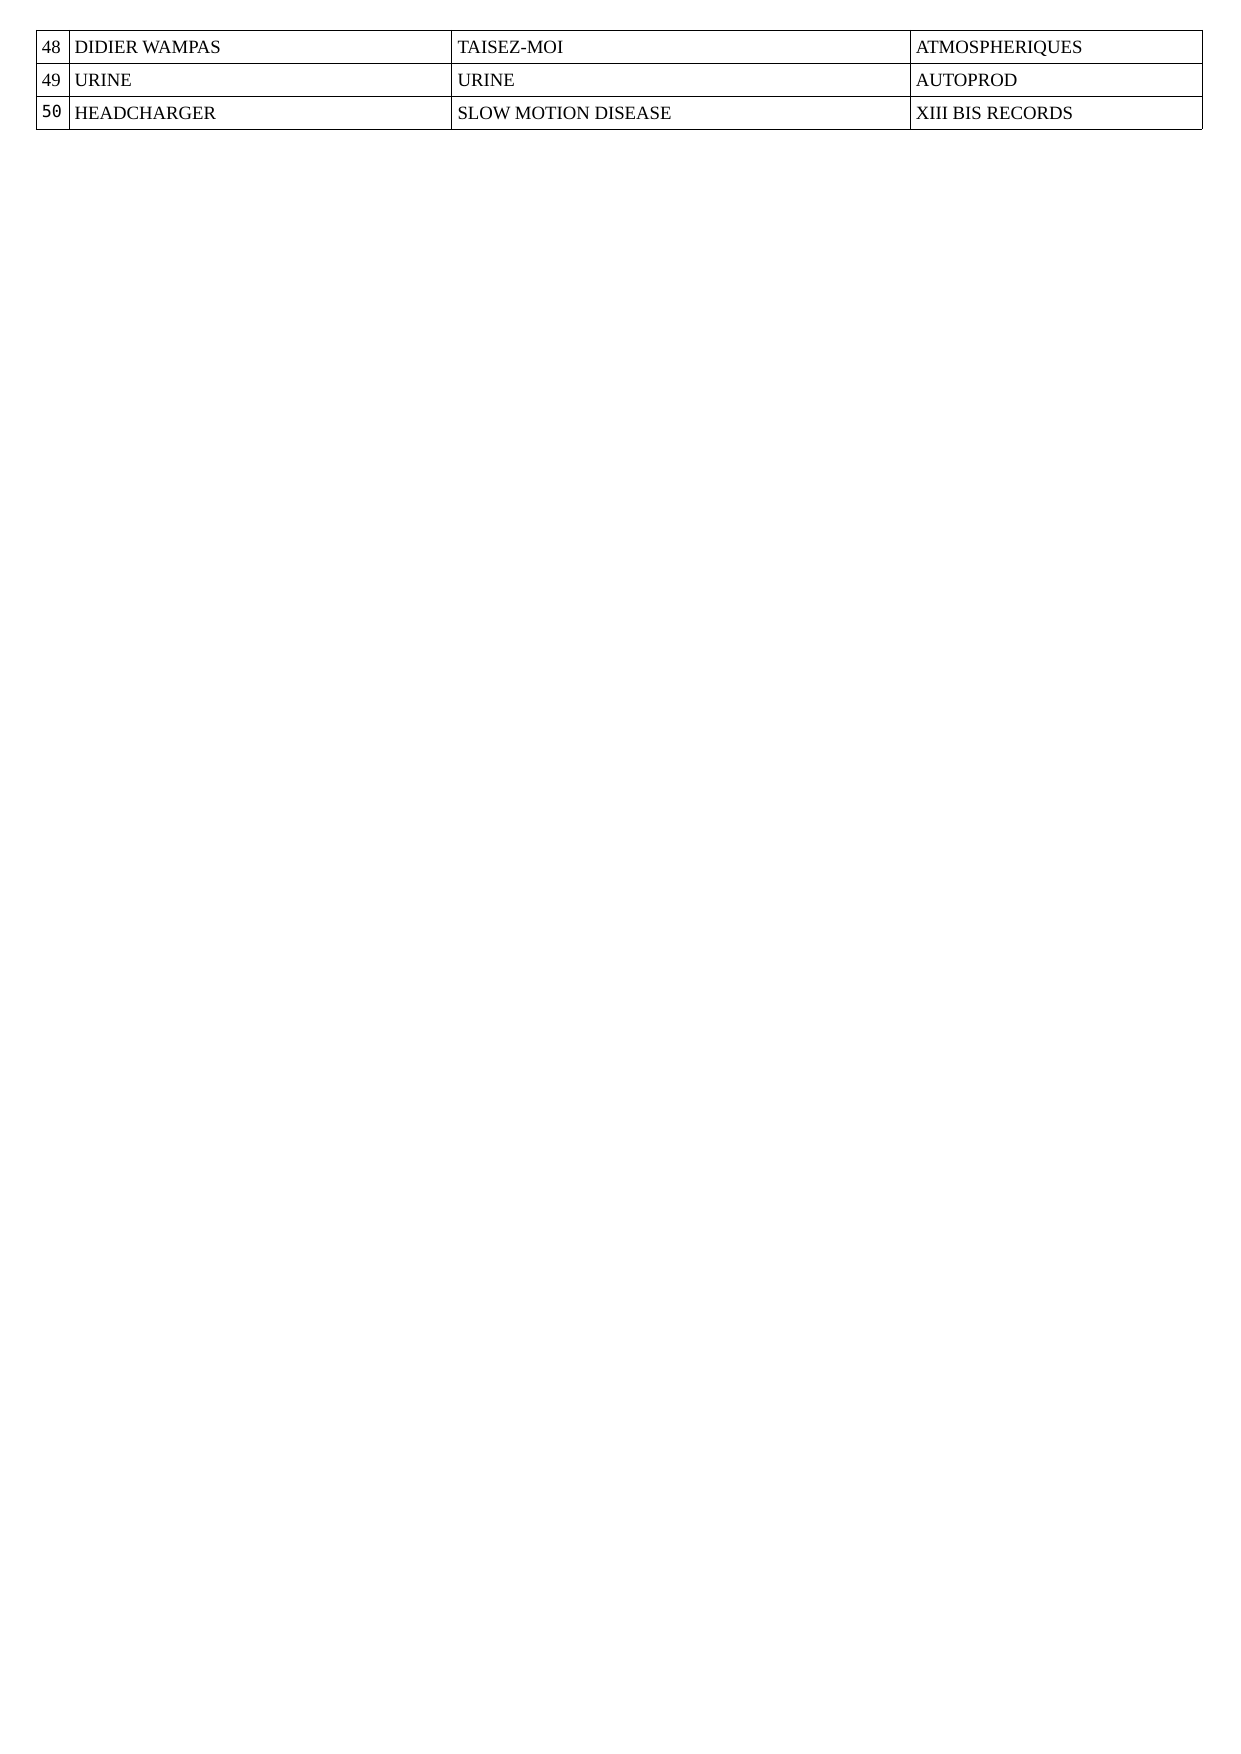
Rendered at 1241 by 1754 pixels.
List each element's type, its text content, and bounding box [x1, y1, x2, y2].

table_cell DIDIER WAMPAS [70, 31, 451, 63]
table_cell 48 [37, 31, 69, 63]
table_cell 49 [37, 64, 69, 96]
table_cell URINE [70, 64, 451, 96]
table_cell URINE [452, 64, 910, 96]
table_cell 50 [37, 97, 69, 129]
table_cell XIII BIS RECORDS [911, 97, 1202, 129]
table_cell HEADCHARGER [70, 97, 451, 129]
table_cell TAISEZ-MOI [452, 31, 910, 63]
table_cell AUTOPROD [911, 64, 1202, 96]
table_cell ATMOSPHERIQUES [911, 31, 1202, 63]
table_cell SLOW MOTION DISEASE [452, 97, 910, 129]
